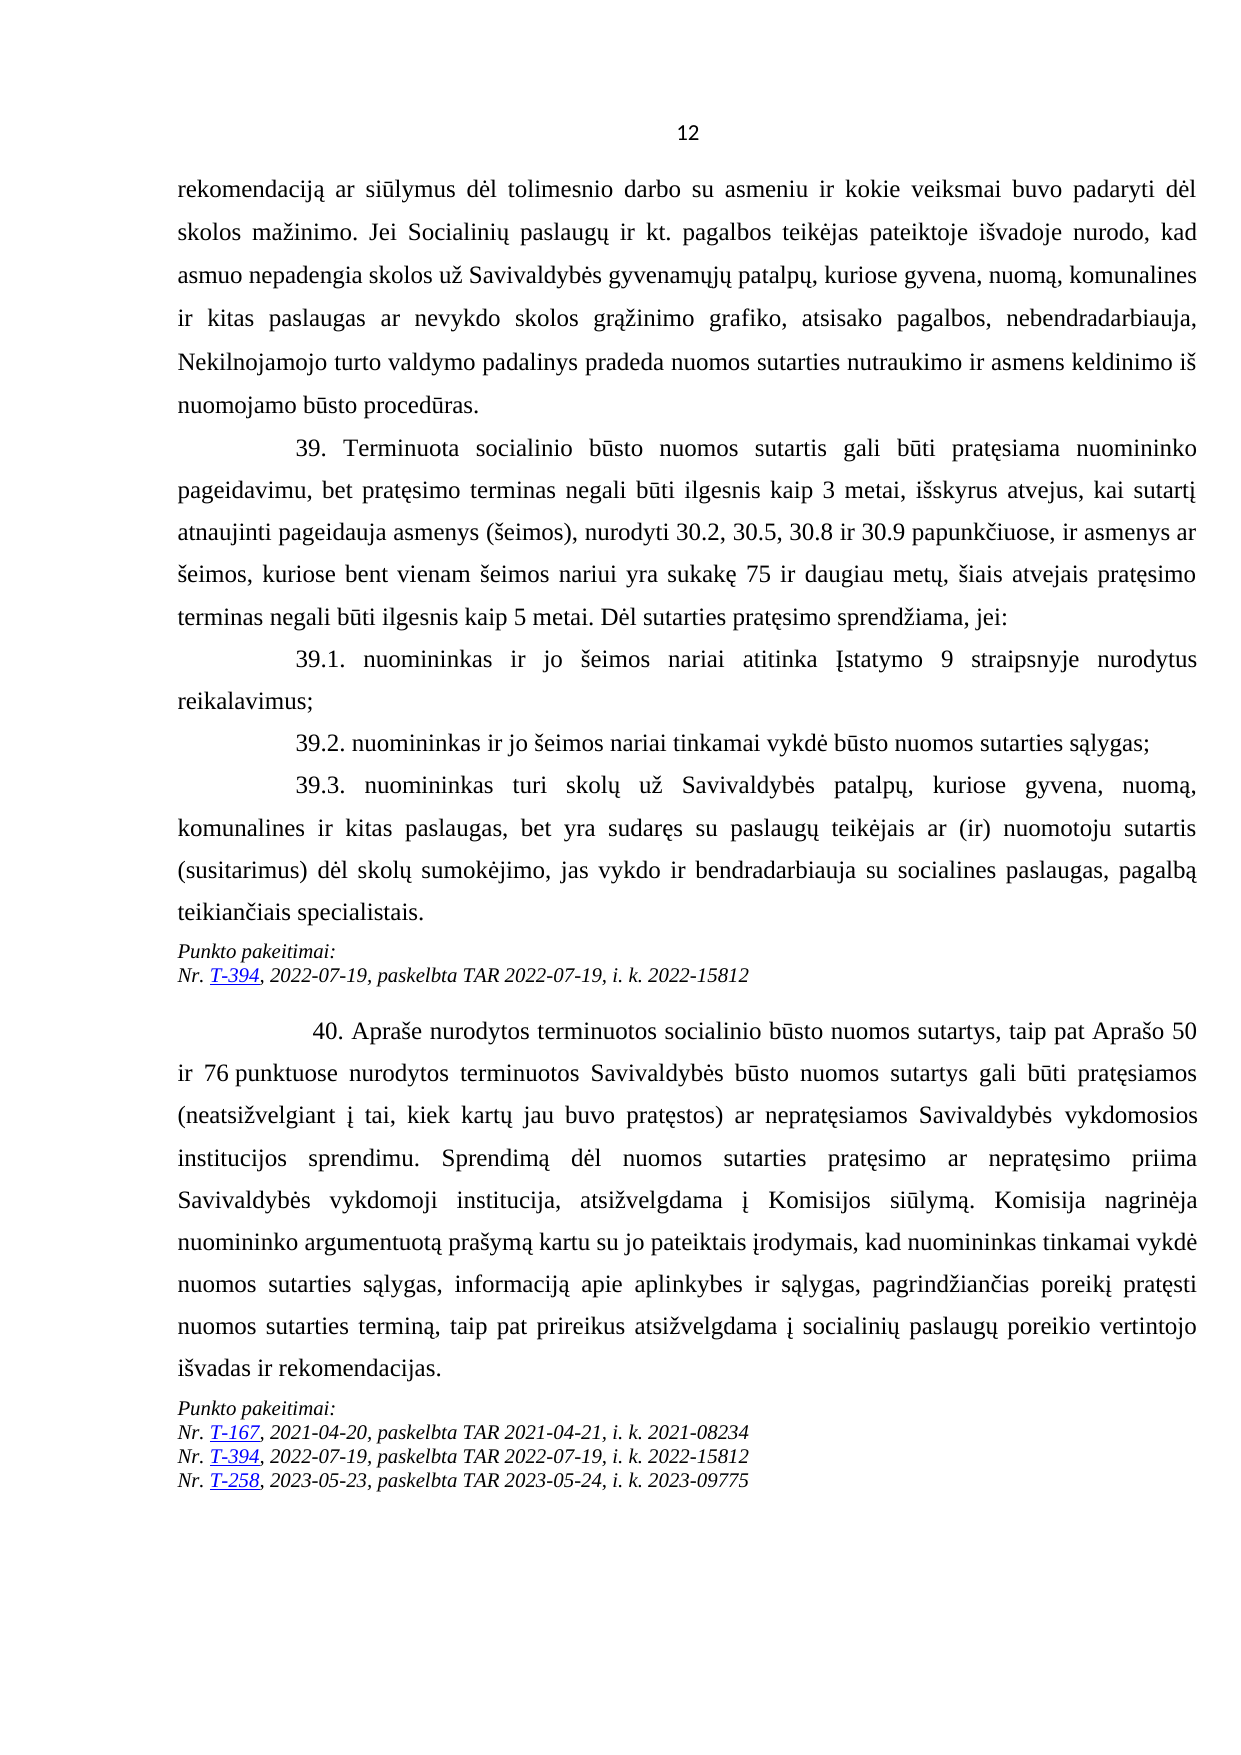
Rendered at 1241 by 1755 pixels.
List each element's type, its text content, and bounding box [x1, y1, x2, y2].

text Nr. T-167, 2021-04-20, paskelbta TAR 2021-04-21, i. k. 2021-08234 [177, 1420, 1198, 1444]
text Nr. T-394, 2022-07-19, paskelbta TAR 2022-07-19, i. k. 2022-15812 [177, 963, 1198, 987]
text rekomendaciją ar siūlymus dėl tolimesnio darbo su asmeniu ir kokie veiksmai buvo padaryti dėl skolos mažinimo. Jei Socialinių paslaugų ir kt. pagalbos teikėjas pateiktoje išvadoje nurodo, kad asmuo nepadengia skolos už Savivaldybės gyvenamųjų patalpų, kuriose gyvena, nuomą, komunalines ir kitas paslaugas ar nevykdo skolos grąžinimo grafiko, atsisako pagalbos, nebendradarbiauja, Nekilnojamojo turto valdymo padalinys pradeda nuomos sutarties nutraukimo ir asmens keldinimo iš nuomojamo būsto procedūras. [177, 174, 1198, 418]
text 39.1. nuomininkas ir jo šeimos nariai atitinka Įstatymo 9 straipsnyje nurodytus reikalavimus; [177, 644, 1198, 715]
text 39.2. nuomininkas ir jo šeimos nariai tinkamai vykdė būsto nuomos sutarties sąlygas; [177, 728, 1198, 757]
text Nr. T-394, 2022-07-19, paskelbta TAR 2022-07-19, i. k. 2022-15812 [177, 1444, 1198, 1468]
text 39.3. nuomininkas turi skolų už Savivaldybės patalpų, kuriose gyvena, nuomą, komunalines ir kitas paslaugas, bet yra sudaręs su paslaugų teikėjais ar (ir) nuomotoju sutartis (susitarimus) dėl skolų sumokėjimo, jas vykdo ir bendradarbiauja su socialines paslaugas, pagalbą teikiančiais specialistais. [177, 770, 1198, 926]
text 40. Apraše nurodytos terminuotos socialinio būsto nuomos sutartys, taip pat Aprašo 50 ir 76 punktuose nurodytos terminuotos Savivaldybės būsto nuomos sutartys gali būti pratęsiamos (neatsižvelgiant į tai, kiek kartų jau buvo pratęstos) ar nepratęsiamos Savivaldybės vykdomosios institucijos sprendimu. Sprendimą dėl nuomos sutarties pratęsimo ar nepratęsimo priima Savivaldybės vykdomoji institucija, atsižvelgdama į Komisijos siūlymą. Komisija nagrinėja nuomininko argumentuotą prašymą kartu su jo pateiktais įrodymais, kad nuomininkas tinkamai vykdė nuomos sutarties sąlygas, informaciją apie aplinkybes ir sąlygas, pagrindžiančias poreikį pratęsti nuomos sutarties terminą, taip pat prireikus atsižvelgdama į socialinių paslaugų poreikio vertintojo išvadas ir rekomendacijas. [177, 1016, 1198, 1382]
text Nr. T-258, 2023-05-23, paskelbta TAR 2023-05-24, i. k. 2023-09775 [177, 1468, 1198, 1492]
text Punkto pakeitimai: [177, 939, 1198, 963]
text 39. Terminuota socialinio būsto nuomos sutartis gali būti pratęsiama nuomininko pageidavimu, bet pratęsimo terminas negali būti ilgesnis kaip 3 metai, išskyrus atvejus, kai sutartį atnaujinti pageidauja asmenys (šeimos), nurodyti 30.2, 30.5, 30.8 ir 30.9 papunkčiuose, ir asmenys ar šeimos, kuriose bent vienam šeimos nariui yra sukakę 75 ir daugiau metų, šiais atvejais pratęsimo terminas negali būti ilgesnis kaip 5 metai. Dėl sutarties pratęsimo sprendžiama, jei: [177, 433, 1198, 630]
text Punkto pakeitimai: [177, 1396, 1198, 1420]
